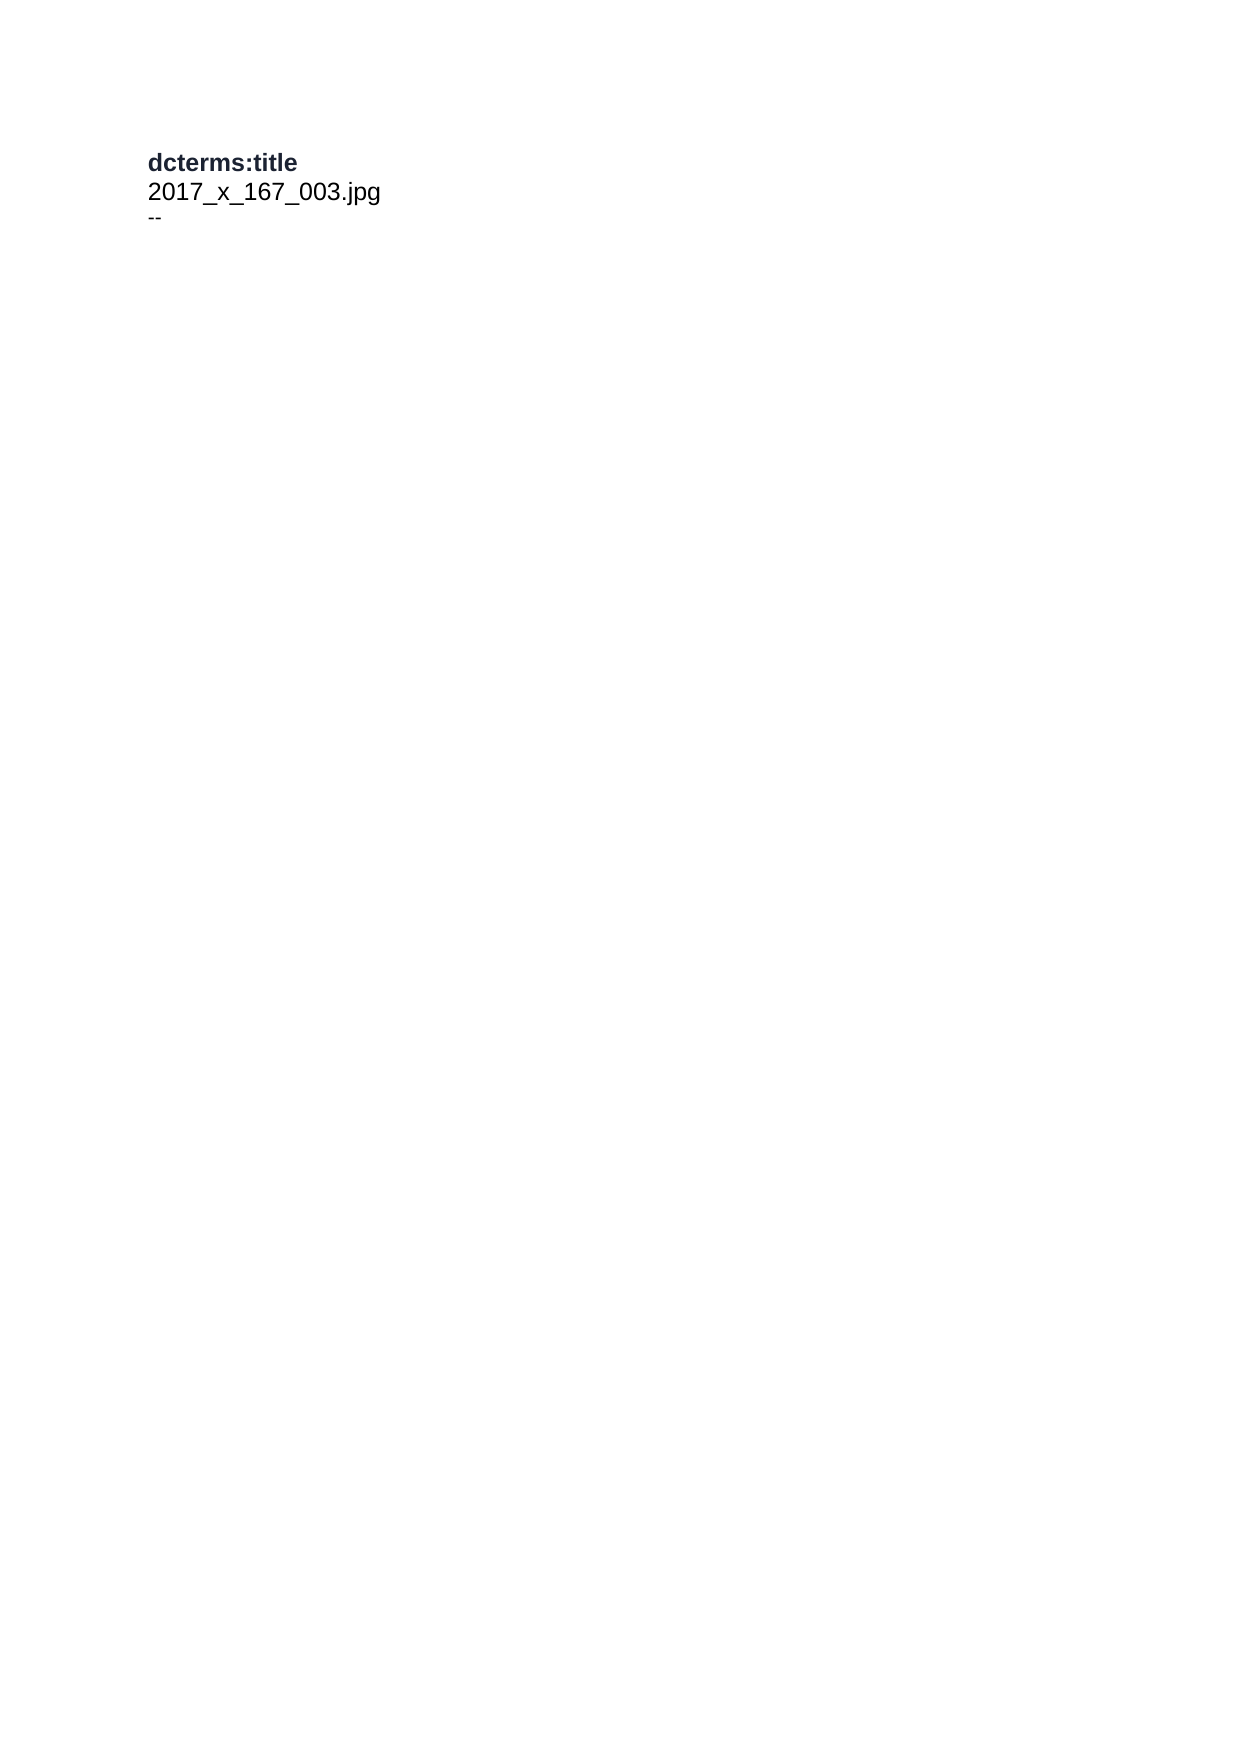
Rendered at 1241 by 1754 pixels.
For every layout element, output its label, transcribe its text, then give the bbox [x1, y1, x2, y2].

text 2017_x_167_003.jpg [148, 176, 1092, 205]
text -- [148, 205, 1092, 229]
text dcterms:title [148, 148, 1092, 176]
